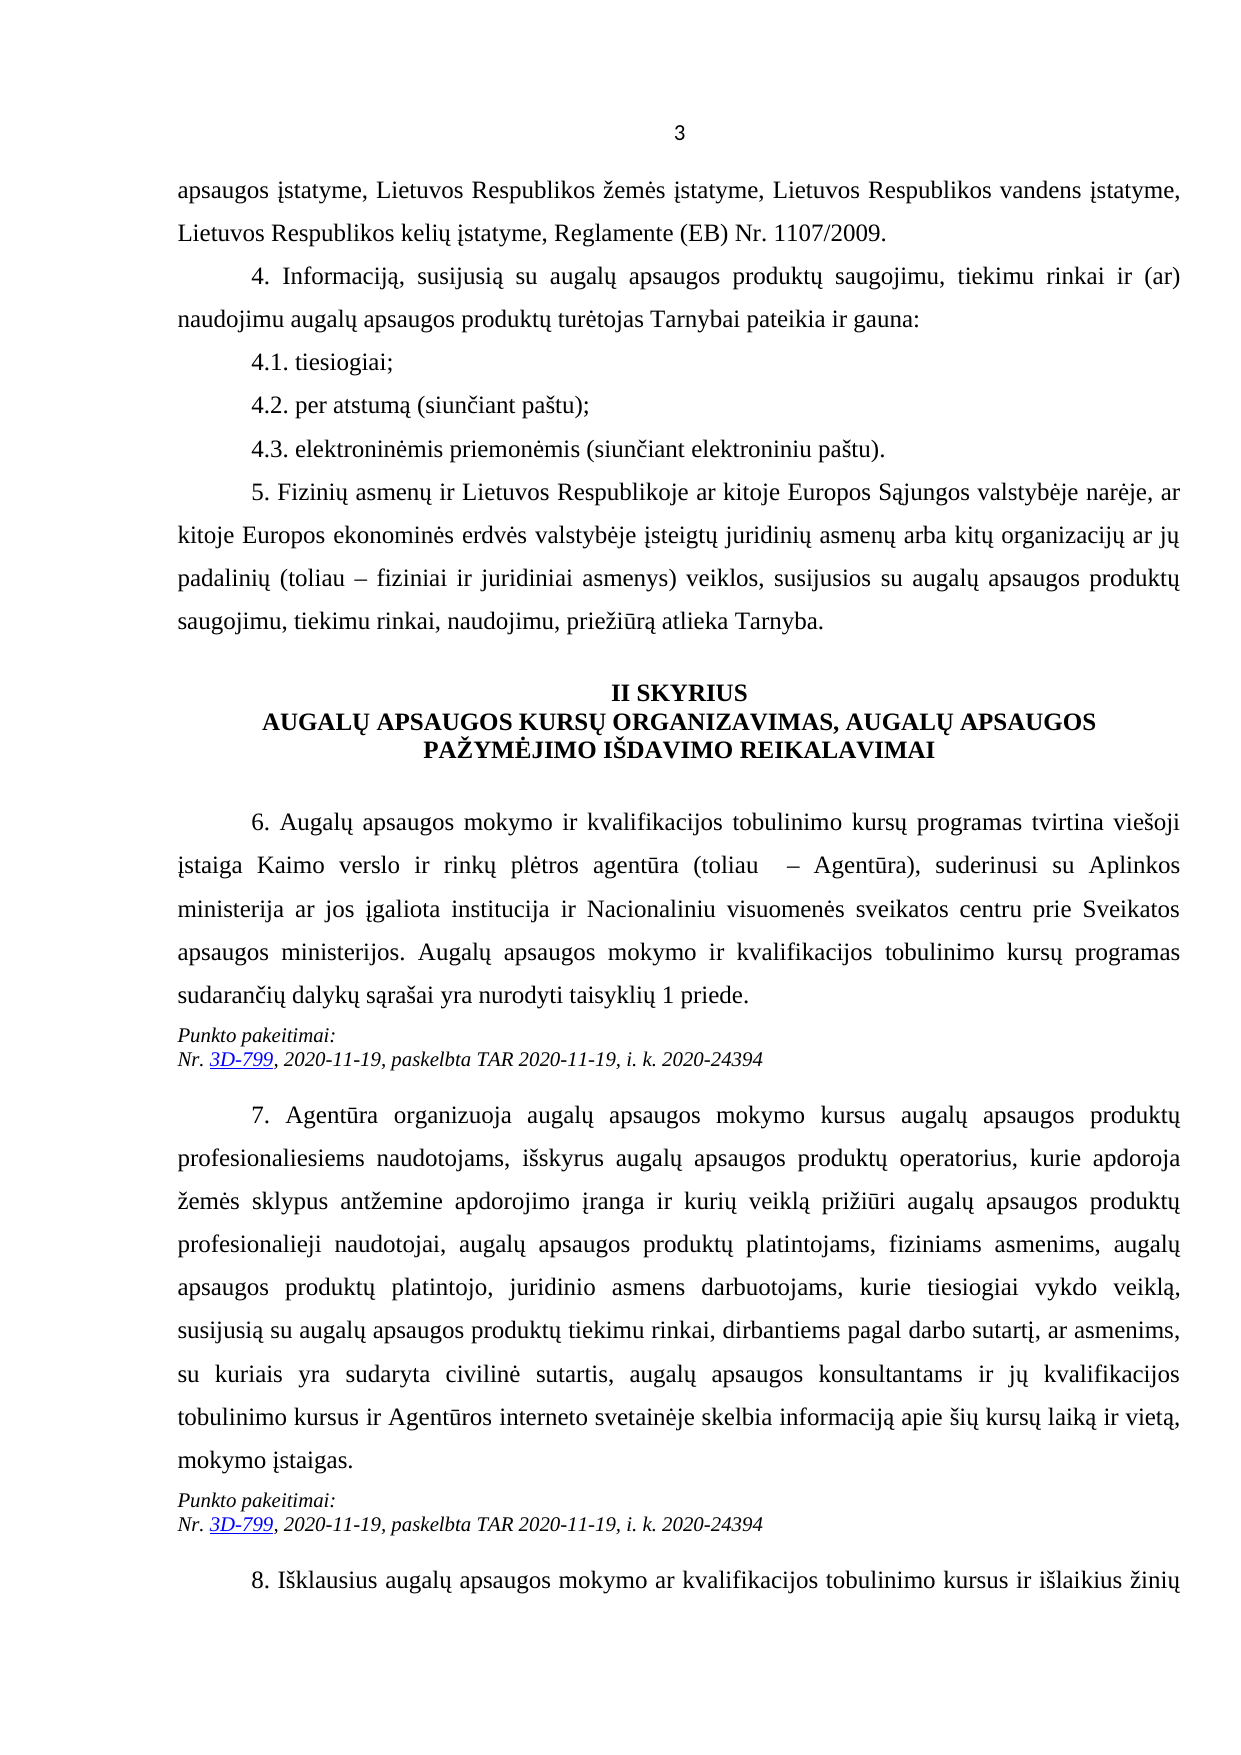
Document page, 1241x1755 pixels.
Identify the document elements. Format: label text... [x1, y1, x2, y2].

text apsaugos įstatyme, Lietuvos Respublikos žemės įstatyme, Lietuvos Respublikos vandens įstatyme, Lietuvos Respublikos kelių įstatyme, Reglamente (EB) Nr. 1107/2009. [177, 175, 1181, 247]
subtitle II SKYRIUS [177, 678, 1181, 707]
text Punkto pakeitimai: [177, 1488, 1181, 1512]
subtitle AUGALŲ APSAUGOS KURSŲ ORGANIZAVIMAS, AUGALŲ APSAUGOS PAŽYMĖJIMO IŠDAVIMO REIKALAVIMAI [177, 707, 1181, 764]
text 4.2. per atstumą (siunčiant paštu); [177, 391, 1181, 419]
text 4.1. tiesiogiai; [177, 347, 1181, 376]
text 4. Informaciją, susijusią su augalų apsaugos produktų saugojimu, tiekimu rinkai ir (ar) naudojimu augalų apsaugos produktų turėtojas Tarnybai pateikia ir gauna: [177, 261, 1181, 333]
text 5. Fizinių asmenų ir Lietuvos Respublikoje ar kitoje Europos Sąjungos valstybėje narėje, ar kitoje Europos ekonominės erdvės valstybėje įsteigtų juridinių asmenų arba kitų organizacijų ar jų padalinių (toliau – fiziniai ir juridiniai asmenys) veiklos, susijusios su augalų apsaugos produktų saugojimu, tiekimu rinkai, naudojimu, priežiūrą atlieka Tarnyba. [177, 477, 1181, 635]
text 8. Išklausius augalų apsaugos mokymo ar kvalifikacijos tobulinimo kursus ir išlaikius žinių [177, 1565, 1181, 1594]
text 6. Augalų apsaugos mokymo ir kvalifikacijos tobulinimo kursų programas tvirtina viešoji įstaiga Kaimo verslo ir rinkų plėtros agentūra (toliau – Agentūra), suderinusi su Aplinkos ministerija ar jos įgaliota institucija ir Nacionaliniu visuomenės sveikatos centru prie Sveikatos apsaugos ministerijos. Augalų apsaugos mokymo ir kvalifikacijos tobulinimo kursų programas sudarančių dalykų sąrašai yra nurodyti taisyklių 1 priede. [177, 807, 1181, 1009]
text Nr. 3D-799, 2020-11-19, paskelbta TAR 2020-11-19, i. k. 2020-24394 [177, 1512, 1181, 1536]
text 4.3. elektroninėmis priemonėmis (siunčiant elektroniniu paštu). [177, 434, 1181, 462]
text 7. Agentūra organizuoja augalų apsaugos mokymo kursus augalų apsaugos produktų profesionaliesiems naudotojams, išskyrus augalų apsaugos produktų operatorius, kurie apdoroja žemės sklypus antžemine apdorojimo įranga ir kurių veiklą prižiūri augalų apsaugos produktų profesionalieji naudotojai, augalų apsaugos produktų platintojams, fiziniams asmenims, augalų apsaugos produktų platintojo, juridinio asmens darbuotojams, kurie tiesiogiai vykdo veiklą, susijusią su augalų apsaugos produktų tiekimu rinkai, dirbantiems pagal darbo sutartį, ar asmenims, su kuriais yra sudaryta civilinė sutartis, augalų apsaugos konsultantams ir jų kvalifikacijos tobulinimo kursus ir Agentūros interneto svetainėje skelbia informaciją apie šių kursų laiką ir vietą, mokymo įstaigas. [177, 1100, 1181, 1474]
text Punkto pakeitimai: [177, 1023, 1181, 1047]
text Nr. 3D-799, 2020-11-19, paskelbta TAR 2020-11-19, i. k. 2020-24394 [177, 1047, 1181, 1071]
